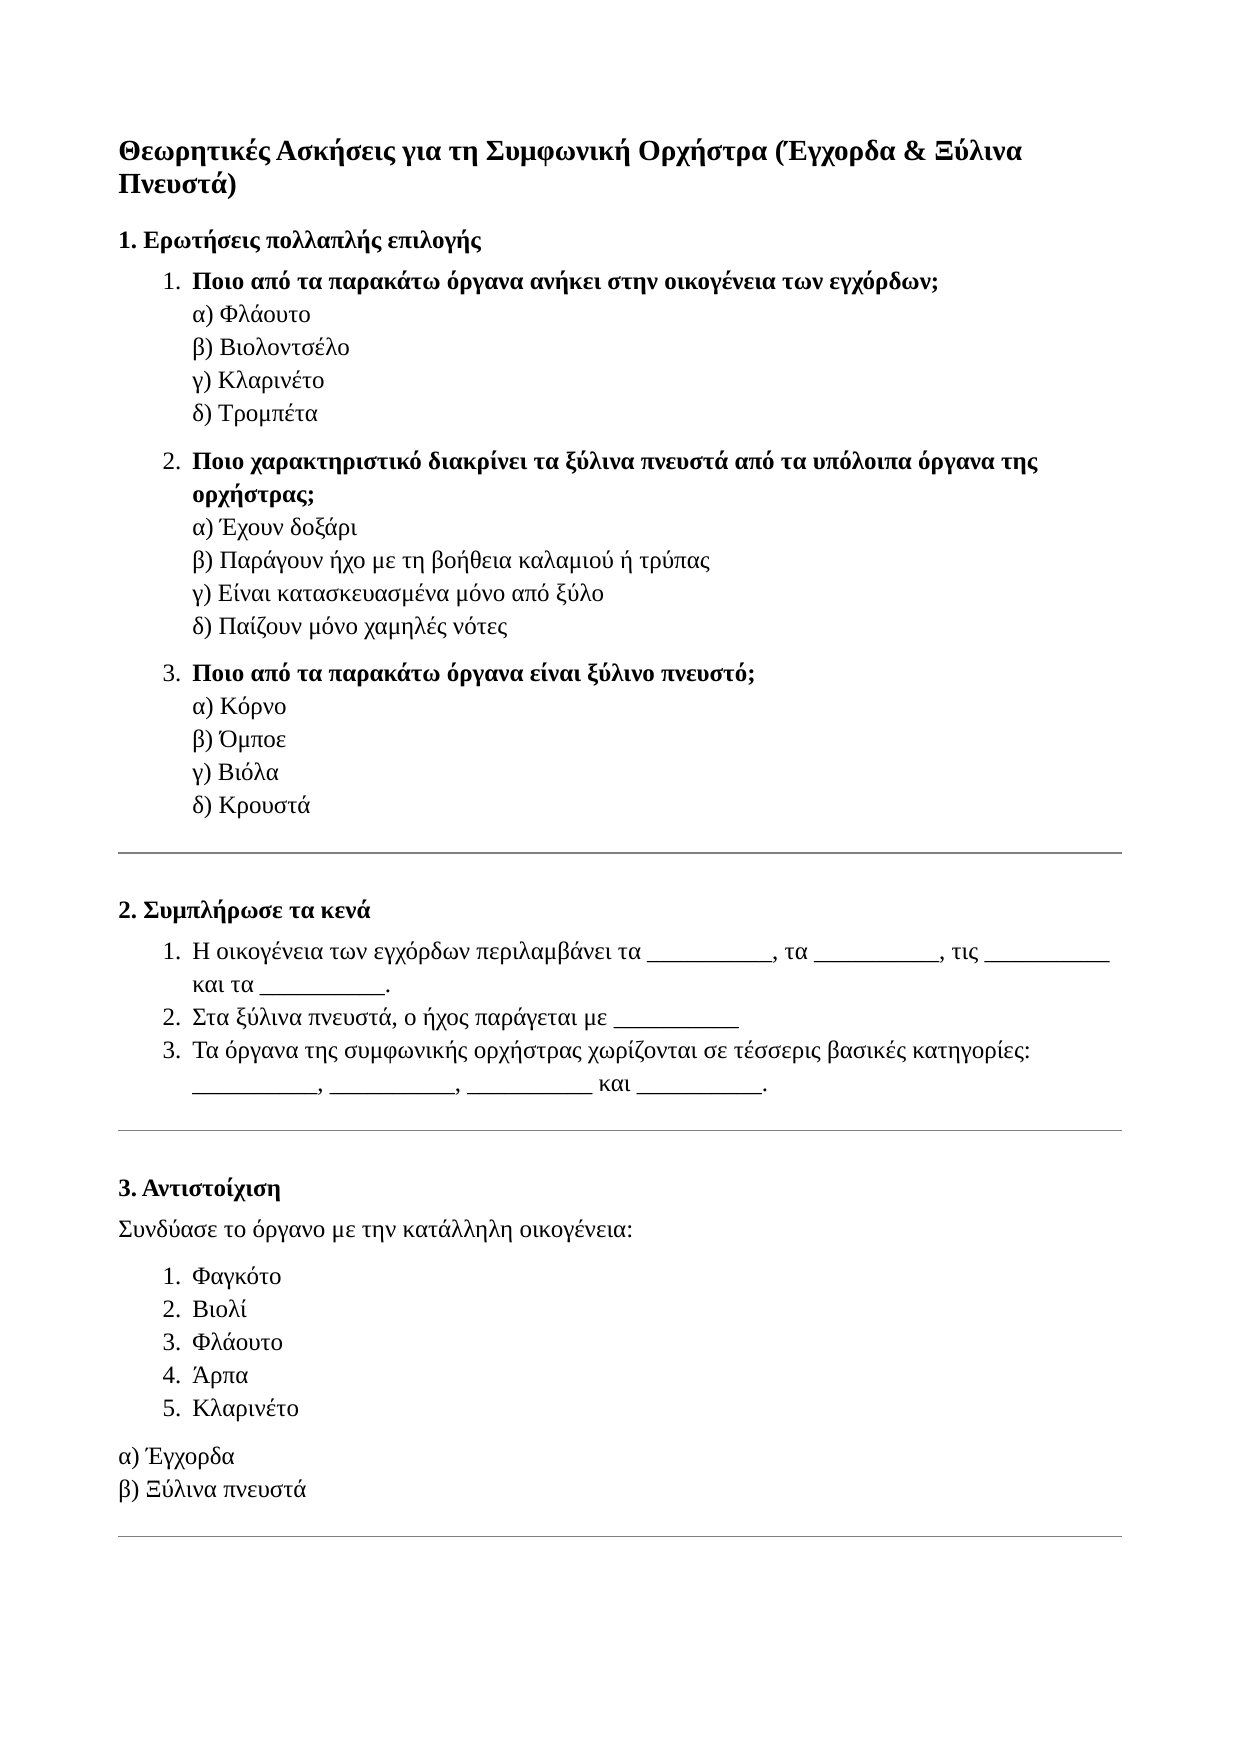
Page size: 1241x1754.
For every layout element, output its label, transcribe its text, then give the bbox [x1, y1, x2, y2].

list Ποιο από τα παρακάτω όργανα ανήκει στην οικογένεια των εγχόρδων; α) Φλάουτο β) Βιολοντσέλο γ) Κλαρινέτο δ) Τρομπέτα [162, 266, 1122, 427]
list Τα όργανα της συμφωνικής ορχήστρας χωρίζονται σε τέσσερις βασικές κατηγορίες: __________, __________, __________ και __________. [162, 1035, 1122, 1097]
text α) Έγχορδα β) Ξύλινα πνευστά [118, 1441, 1122, 1503]
list Βιολί [162, 1294, 1122, 1323]
subtitle Θεωρητικές Ασκήσεις για τη Συμφωνική Ορχήστρα (Έγχορδα & Ξύλινα Πνευστά) [118, 133, 1122, 200]
subtitle 3. Αντιστοίχιση [118, 1173, 1122, 1201]
list Φλάουτο [162, 1327, 1122, 1356]
list Ποιο χαρακτηριστικό διακρίνει τα ξύλινα πνευστά από τα υπόλοιπα όργανα της ορχήστρας; α) Έχουν δοξάρι β) Παράγουν ήχο με τη βοήθεια καλαμιού ή τρύπας γ) Είναι κατασκευασμένα μόνο από ξύλο δ) Παίζουν μόνο χαμηλές νότες [162, 446, 1122, 639]
list Άρπα [162, 1361, 1122, 1389]
list Κλαρινέτο [162, 1393, 1122, 1422]
subtitle 2. Συμπλήρωσε τα κενά [118, 895, 1122, 924]
list Φαγκότο [162, 1261, 1122, 1290]
subtitle 1. Ερωτήσεις πολλαπλής επιλογής [118, 225, 1122, 253]
text Συνδύασε το όργανο με την κατάλληλη οικογένεια: [118, 1214, 1122, 1243]
list Η οικογένεια των εγχόρδων περιλαμβάνει τα __________, τα __________, τις __________ και τα __________. [162, 936, 1122, 998]
list Στα ξύλινα πνευστά, ο ήχος παράγεται με __________ [162, 1002, 1122, 1031]
list Ποιο από τα παρακάτω όργανα είναι ξύλινο πνευστό; α) Κόρνο β) Όμποε γ) Βιόλα δ) Κρουστά [162, 658, 1122, 819]
